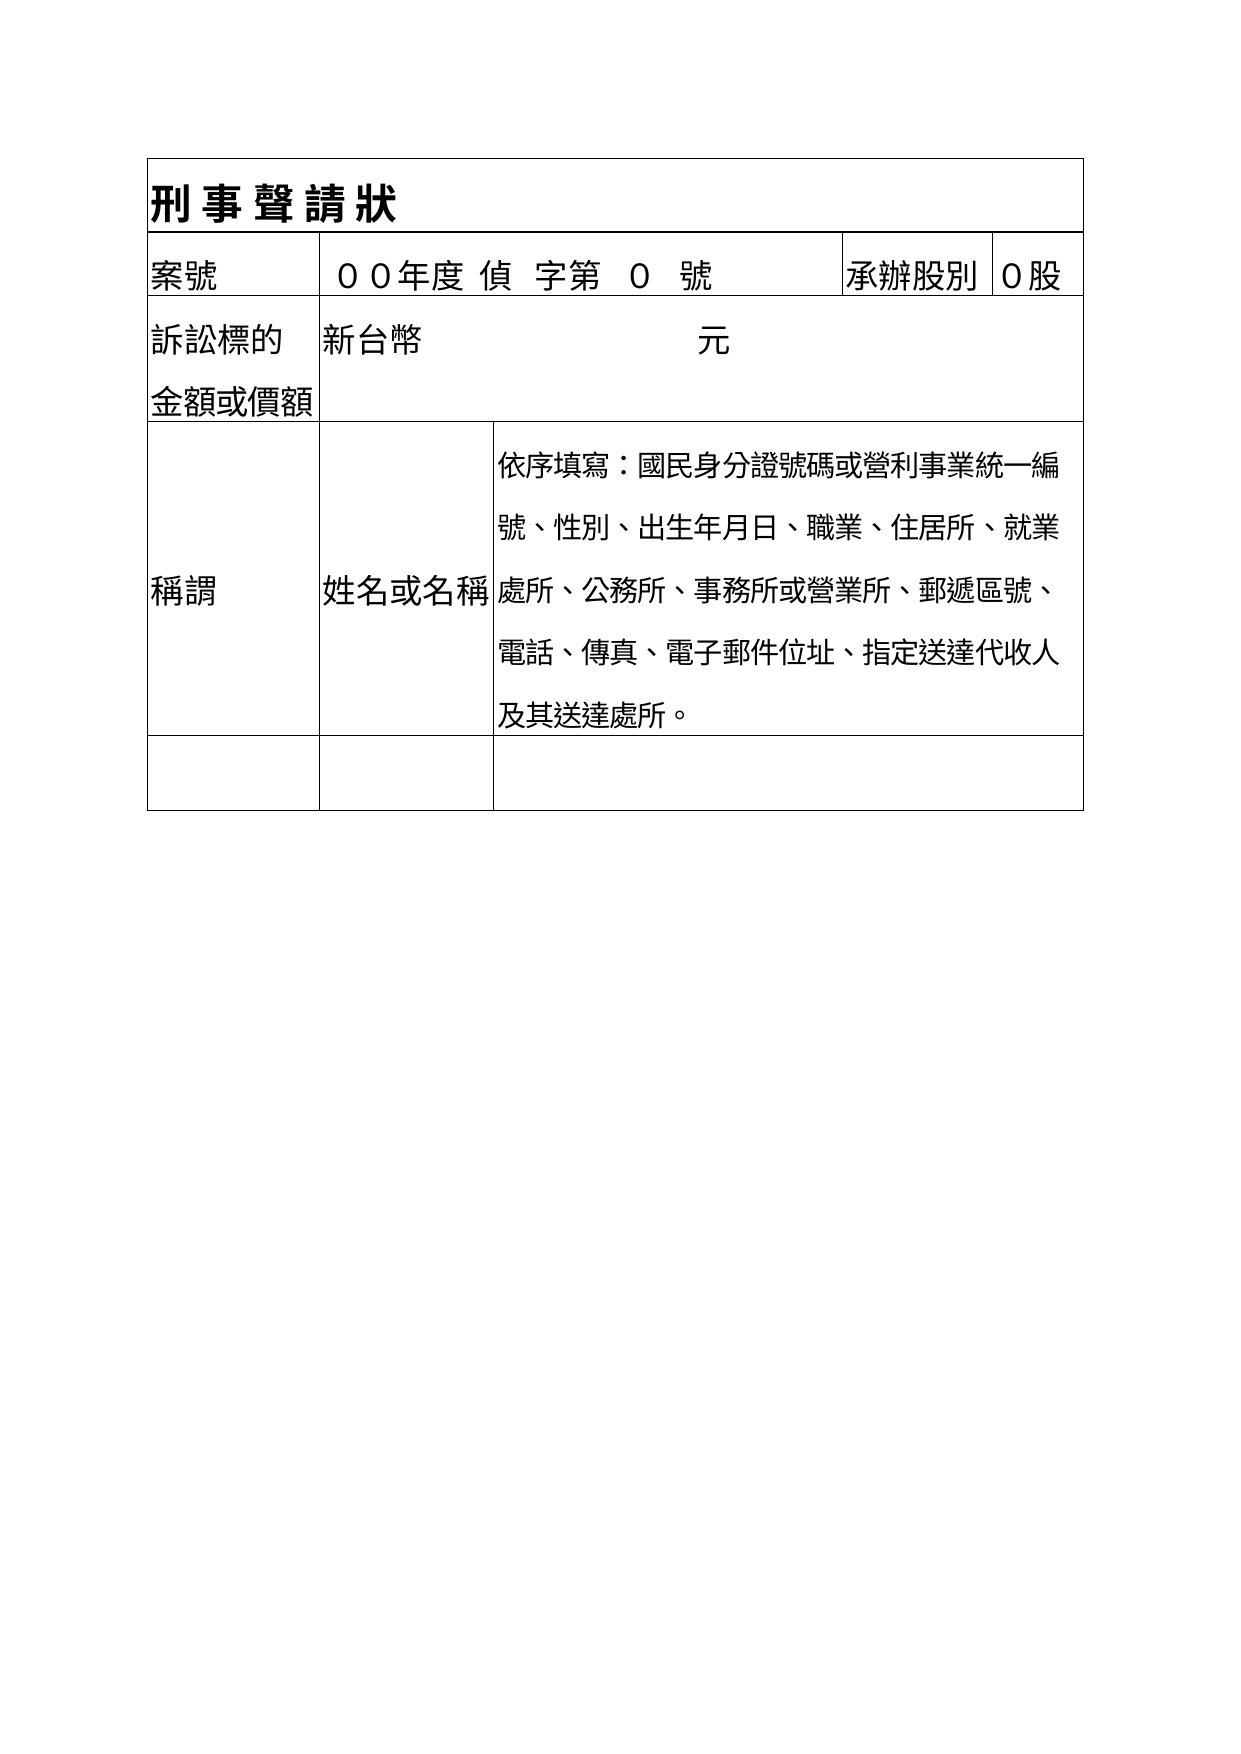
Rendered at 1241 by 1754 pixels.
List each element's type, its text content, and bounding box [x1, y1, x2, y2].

table_cell ０股 [993, 233, 1083, 295]
table_cell 承辦股別 [843, 233, 992, 295]
table_cell 新台幣 元 [320, 296, 1083, 421]
table_header 刑 事 聲 請 狀 [148, 159, 1083, 231]
table_cell [494, 736, 1083, 809]
table_cell [320, 736, 493, 809]
table_cell 訴訟標的 金額或價額 [148, 296, 319, 421]
table_cell [148, 736, 319, 809]
table_cell 依序填寫：國民身分證號碼或營利事業統一編號、性別、出生年月日、職業、住居所、就業處所、公務所、事務所或營業所、郵遞區號、電話、傳真、電子郵件位址、指定送達代收人及其送達處所。 [494, 422, 1083, 734]
table_cell 姓名或名稱 [320, 422, 493, 734]
table_cell ００年度 偵 字第 ０ 號 [320, 233, 842, 295]
table_cell 案號 [148, 233, 319, 295]
table_cell 稱謂 [148, 422, 319, 734]
